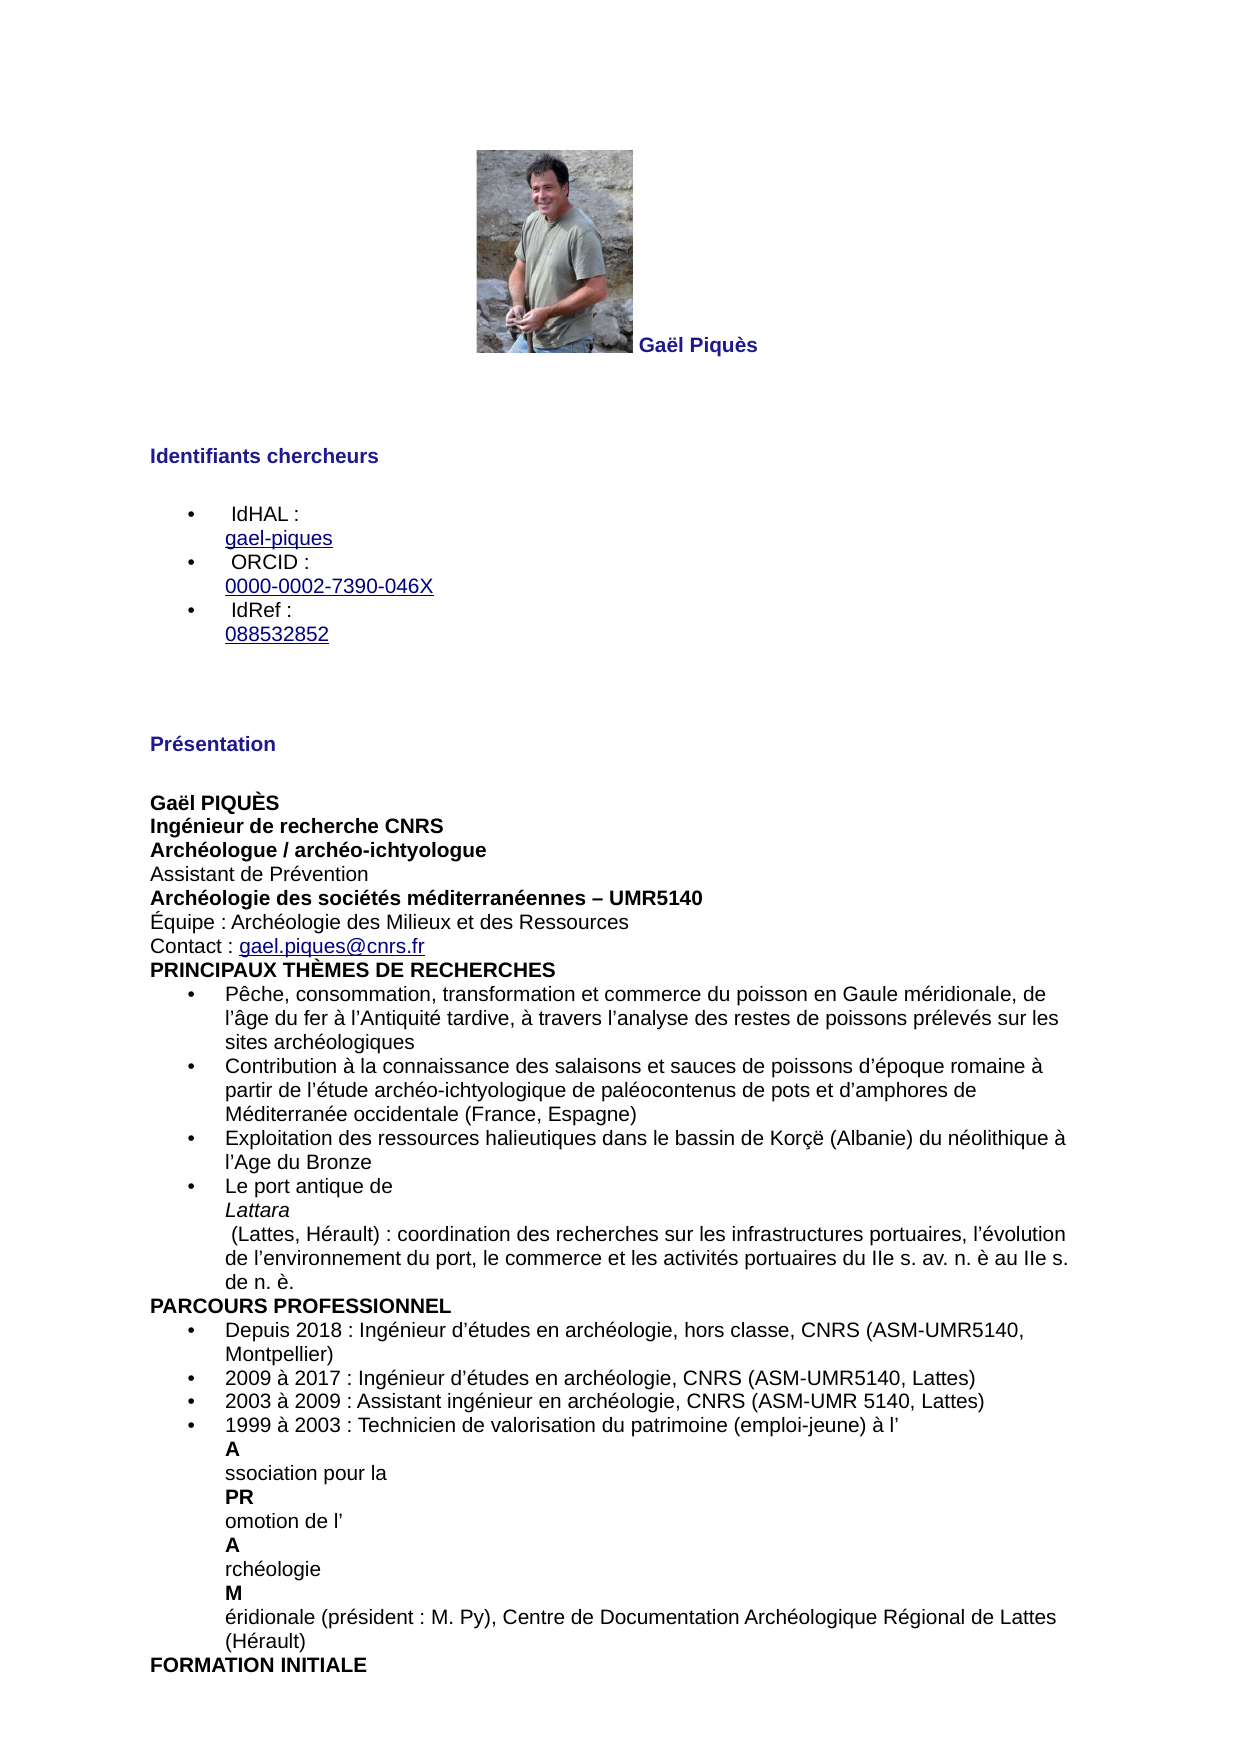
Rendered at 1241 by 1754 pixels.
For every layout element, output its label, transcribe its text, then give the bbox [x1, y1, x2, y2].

text Ingénieur de recherche CNRS [150, 814, 1090, 838]
text FORMATION INITIALE [150, 1653, 1090, 1677]
picture [476, 150, 633, 353]
list Exploitation des ressources halieutiques dans le bassin de Korçë (Albanie) du néolithique à l’Age du Bronze [187, 1126, 1090, 1174]
list gael-piques [187, 526, 1090, 550]
list PR [187, 1485, 1090, 1509]
list 2009 à 2017 : Ingénieur d’études en archéologie, CNRS (ASM-UMR5140, Lattes) [187, 1365, 1090, 1389]
list Le port antique de [187, 1174, 1090, 1198]
list Pêche, consommation, transformation et commerce du poisson en Gaule méridionale, de l’âge du fer à l’Antiquité tardive, à travers l’analyse des restes de poissons prélevés sur les sites archéologiques [187, 982, 1090, 1054]
list (Lattes, Hérault) : coordination des recherches sur les infrastructures portuaires, l’évolution de l’environnement du port, le commerce et les activités portuaires du IIe s. av. n. è au IIe s. de n. è. [187, 1222, 1090, 1293]
subtitle Présentation [150, 732, 1090, 756]
list rchéologie [187, 1557, 1090, 1581]
list ORCID : [187, 550, 1090, 574]
subtitle Identifiants chercheurs [150, 443, 1090, 467]
list ssociation pour la [187, 1461, 1090, 1485]
subtitle Gaël Piquès [150, 150, 1090, 357]
text Équipe : Archéologie des Milieux et des Ressources [150, 910, 1090, 934]
list omotion de l’ [187, 1509, 1090, 1533]
text Contact : gael.piques@cnrs.fr [150, 934, 1090, 958]
list éridionale (président : M. Py), Centre de Documentation Archéologique Régional de Lattes (Hérault) [187, 1605, 1090, 1653]
list A [187, 1437, 1090, 1461]
text Archéologue / archéo-ichtyologue [150, 838, 1090, 862]
list A [187, 1533, 1090, 1557]
list Lattara [187, 1198, 1090, 1222]
list M [187, 1581, 1090, 1605]
text Archéologie des sociétés méditerranéennes – UMR5140 [150, 886, 1090, 910]
list 1999 à 2003 : Technicien de valorisation du patrimoine (emploi-jeune) à l’ [187, 1413, 1090, 1437]
list 0000-0002-7390-046X [187, 574, 1090, 598]
text Gaël PIQUÈS [150, 790, 1090, 814]
text PARCOURS PROFESSIONNEL [150, 1293, 1090, 1317]
list Depuis 2018 : Ingénieur d’études en archéologie, hors classe, CNRS (ASM-UMR5140, Montpellier) [187, 1317, 1090, 1365]
list 088532852 [187, 622, 1090, 646]
list 2003 à 2009 : Assistant ingénieur en archéologie, CNRS (ASM-UMR 5140, Lattes) [187, 1389, 1090, 1413]
list IdRef : [187, 598, 1090, 622]
list Contribution à la connaissance des salaisons et sauces de poissons d’époque romaine à partir de l’étude archéo-ichtyologique de paléocontenus de pots et d’amphores de Méditerranée occidentale (France, Espagne) [187, 1054, 1090, 1126]
text PRINCIPAUX THÈMES DE RECHERCHES [150, 958, 1090, 982]
text Assistant de Prévention [150, 862, 1090, 886]
list IdHAL : [187, 502, 1090, 526]
